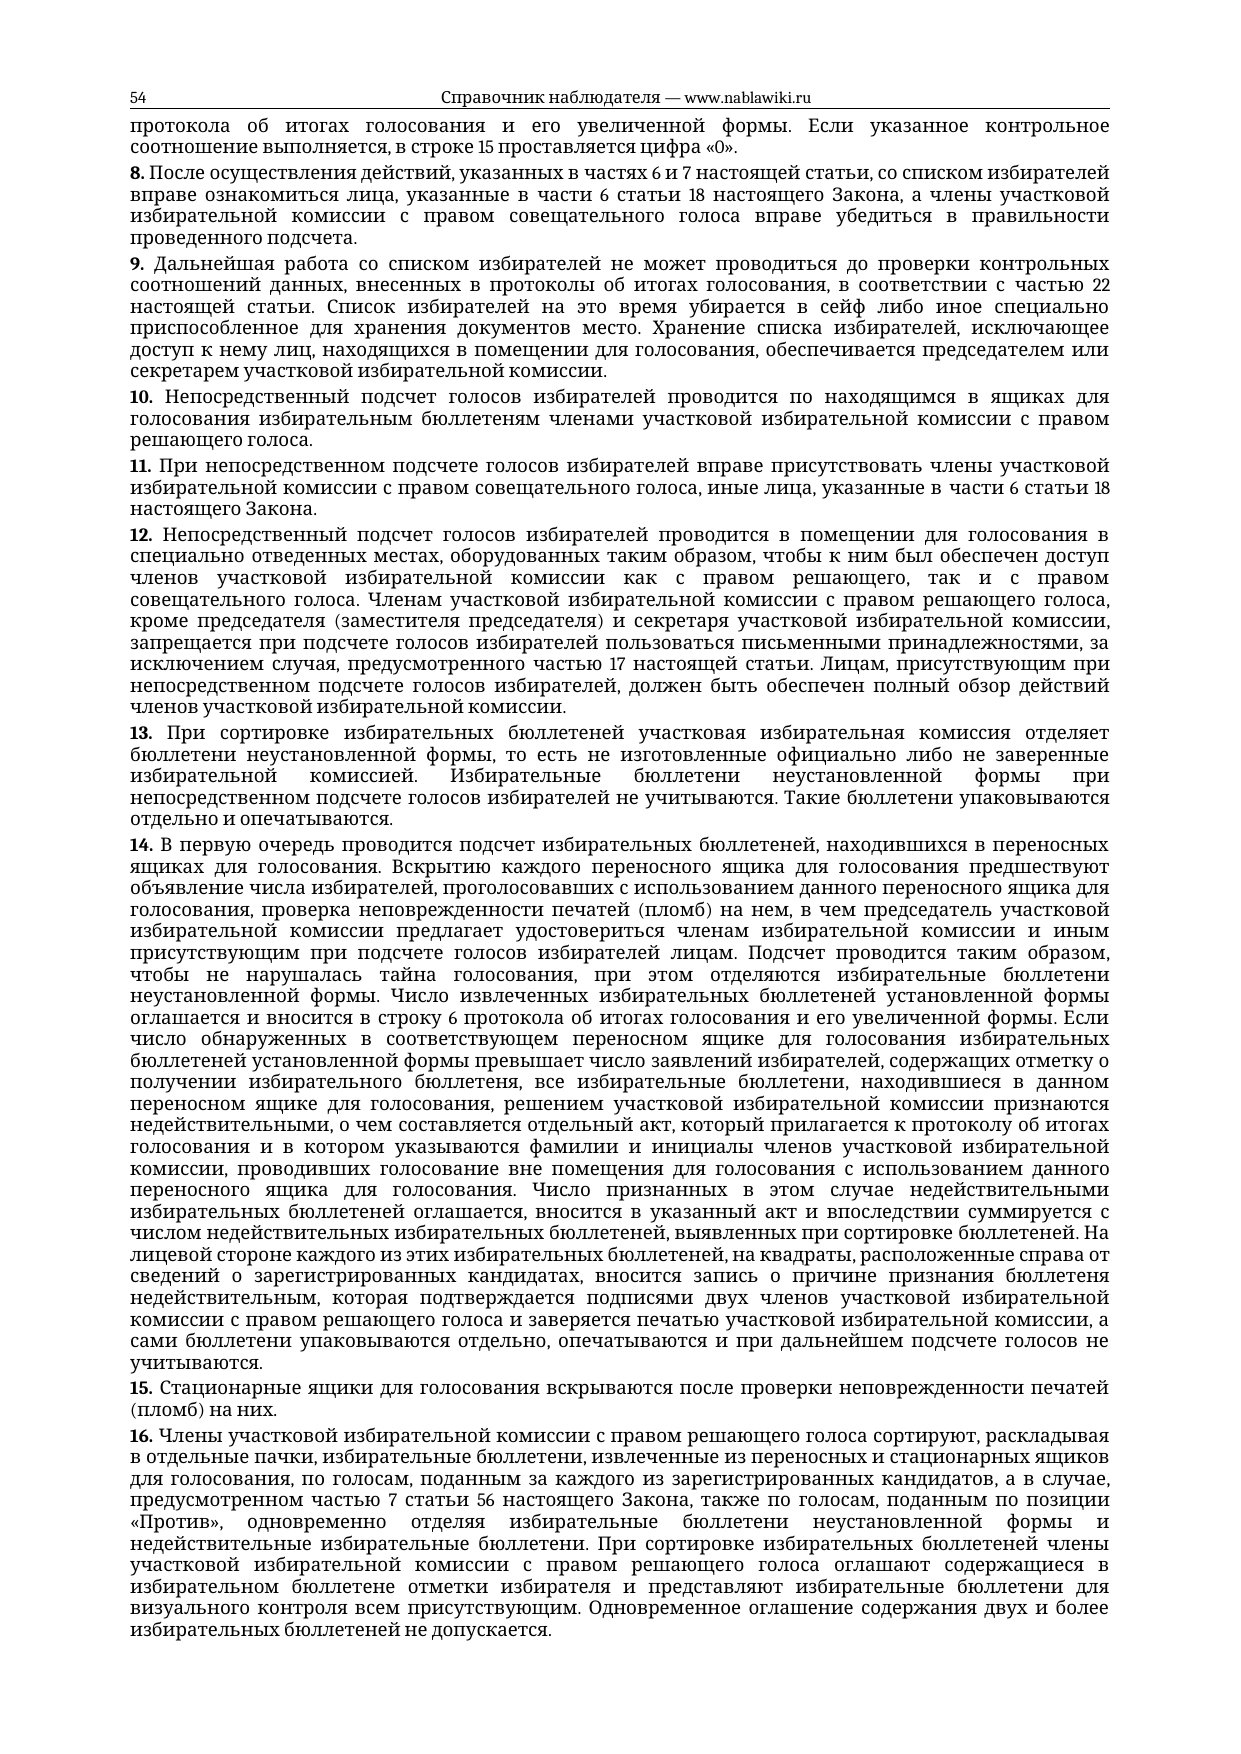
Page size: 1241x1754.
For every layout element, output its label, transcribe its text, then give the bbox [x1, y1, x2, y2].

text 10. Непосредственный подсчет голосов избирателей проводится по находящимся в ящиках для голосования избирательным бюллетеням членами участковой избирательной комиссии с правом решающего голоса. [130, 387, 1110, 451]
text 9. Дальнейшая работа со списком избирателей не может проводиться до проверки контрольных соотношений данных, внесенных в протоколы об итогах голосования, в соответствии с частью 22 настоящей статьи. Список избирателей на это время убирается в сейф либо иное специально приспособленное для хранения документов место. Хранение списка избирателей, исключающее доступ к нему лиц, находящихся в помещении для голосования, обеспечивается председателем или секретарем участковой избирательной комиссии. [130, 253, 1110, 383]
text 11. При непосредственном подсчете голосов избирателей вправе присутствовать члены участковой избирательной комиссии с правом совещательного голоса, иные лица, указанные в части 6 статьи 18 настоящего Закона. [130, 456, 1110, 520]
text 15. Стационарные ящики для голосования вскрываются после проверки неповрежденности печатей (пломб) на них. [130, 1378, 1110, 1421]
text 12. Непосредственный подсчет голосов избирателей проводится в помещении для голосования в специально отведенных местах, оборудованных таким образом, чтобы к ним был обеспечен доступ членов участковой избирательной комиссии как с правом решающего, так и с правом совещательного голоса. Членам участковой избирательной комиссии с правом решающего голоса, кроме председателя (заместителя председателя) и секретаря участковой избирательной комиссии, запрещается при подсчете голосов избирателей пользоваться письменными принадлежностями, за исключением случая, предусмотренного частью 17 настоящей статьи. Лицам, присутствующим при непосредственном подсчете голосов избирателей, должен быть обеспечен полный обзор действий членов участковой избирательной комиссии. [130, 524, 1110, 718]
text протокола об итогах голосования и его увеличенной формы. Если указанное контрольное соотношение выполняется, в строке 15 проставляется цифра «0». [130, 116, 1110, 159]
text 14. В первую очередь проводится подсчет избирательных бюллетеней, находившихся в переносных ящиках для голосования. Вскрытию каждого переносного ящика для голосования предшествуют объявление числа избирателей, проголосовавших с использованием данного переносного ящика для голосования, проверка неповрежденности печатей (пломб) на нем, в чем председатель участковой избирательной комиссии предлагает удостовериться членам избирательной комиссии и иным присутствующим при подсчете голосов избирателей лицам. Подсчет проводится таким образом, чтобы не нарушалась тайна голосования, при этом отделяются избирательные бюллетени неустановленной формы. Число извлеченных избирательных бюллетеней установленной формы оглашается и вносится в строку 6 протокола об итогах голосования и его увеличенной формы. Если число обнаруженных в соответствующем переносном ящике для голосования избирательных бюллетеней установленной формы превышает число заявлений избирателей, содержащих отметку о получении избирательного бюллетеня, все избирательные бюллетени, находившиеся в данном переносном ящике для голосования, решением участковой избирательной комиссии признаются недействительными, о чем составляется отдельный акт, который прилагается к протоколу об итогах голосования и в котором указываются фамилии и инициалы членов участковой избирательной комиссии, проводивших голосование вне помещения для голосования с использованием данного переносного ящика для голосования. Число признанных в этом случае недействительными избирательных бюллетеней оглашается, вносится в указанный акт и впоследствии суммируется с числом недействительных избирательных бюллетеней, выявленных при сортировке бюллетеней. На лицевой стороне каждого из этих избирательных бюллетеней, на квадраты, расположенные справа от сведений о зарегистрированных кандидатах, вносится запись о причине признания бюллетеня недействительным, которая подтверждается подписями двух членов участковой избирательной комиссии с правом решающего голоса и заверяется печатью участковой избирательной комиссии, а сами бюллетени упаковываются отдельно, опечатываются и при дальнейшем подсчете голосов не учитываются. [130, 835, 1110, 1374]
text 16. Члены участковой избирательной комиссии с правом решающего голоса сортируют, раскладывая в отдельные пачки, избирательные бюллетени, извлеченные из переносных и стационарных ящиков для голосования, по голосам, поданным за каждого из зарегистрированных кандидатов, а в случае, предусмотренном частью 7 статьи 56 настоящего Закона, также по голосам, поданным по позиции «Против», одновременно отделяя избирательные бюллетени неустановленной формы и недействительные избирательные бюллетени. При сортировке избирательных бюллетеней члены участковой избирательной комиссии с правом решающего голоса оглашают содержащиеся в избирательном бюллетене отметки избирателя и представляют избирательные бюллетени для визуального контроля всем присутствующим. Одновременное оглашение содержания двух и более избирательных бюллетеней не допускается. [130, 1425, 1110, 1641]
text 8. После осуществления действий, указанных в частях 6 и 7 настоящей статьи, со списком избирателей вправе ознакомиться лица, указанные в части 6 статьи 18 настоящего Закона, а члены участковой избирательной комиссии с правом совещательного голоса вправе убедиться в правильности проведенного подсчета. [130, 163, 1110, 249]
text 13. При сортировке избирательных бюллетеней участковая избирательная комиссия отделяет бюллетени неустановленной формы, то есть не изготовленные официально либо не заверенные избирательной комиссией. Избирательные бюллетени неустановленной формы при непосредственном подсчете голосов избирателей не учитываются. Такие бюллетени упаковываются отдельно и опечатываются. [130, 723, 1110, 831]
